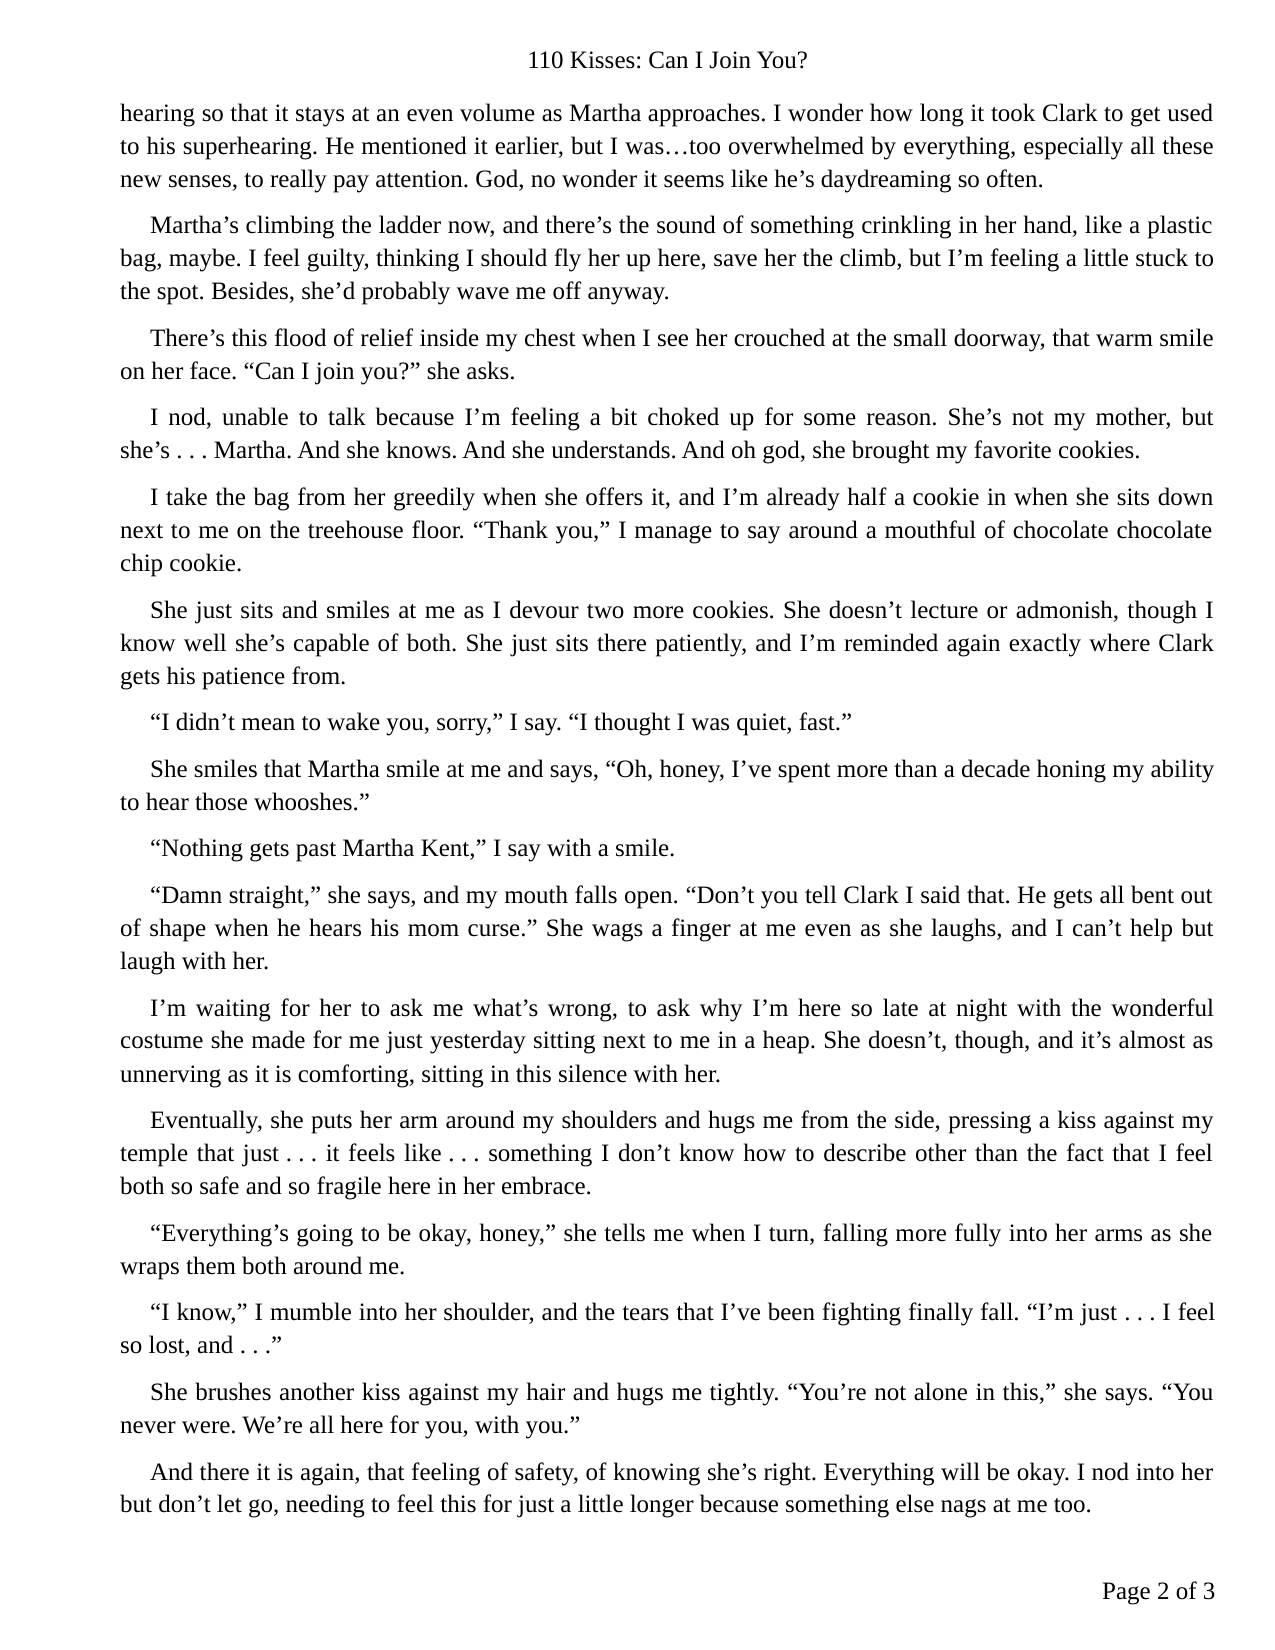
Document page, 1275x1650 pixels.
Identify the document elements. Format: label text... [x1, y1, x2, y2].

text I take the bag from her greedily when she offers it, and I’m already half a cookie in when she sits down next to me on the treehouse floor. “Thank you,” I manage to say around a mouthful of chocolate chocolate chip cookie. [120, 482, 1215, 577]
text I nod, unable to talk because I’m feeling a bit choked up for some reason. She’s not my mother, but she’s . . . Martha. And she knows. And she understands. And oh god, she brought my favorite cookies. [120, 402, 1215, 464]
text And there it is again, that feeling of safety, of knowing she’s right. Everything will be okay. I nod into her but don’t let go, needing to feel this for just a little longer because something else nags at me too. [120, 1457, 1215, 1518]
text I’m waiting for her to ask me what’s wrong, to ask why I’m here so late at night with the wonderful costume she made for me just yesterday sitting next to me in a heap. She doesn’t, though, and it’s almost as unnerving as it is comforting, sitting in this silence with her. [120, 993, 1215, 1087]
text “Damn straight,” she says, and my mouth falls open. “Don’t you tell Clark I said that. He gets all bent out of shape when he hears his mom curse.” She wags a finger at me even as she laughs, and I can’t help but laugh with her. [120, 880, 1215, 975]
text “I know,” I mumble into her shoulder, and the tears that I’ve been fighting finally fall. “I’m just . . . I feel so lost, and . . .” [120, 1297, 1215, 1359]
text She smiles that Martha smile at me and says, “Oh, honey, I’ve spent more than a decade honing my ability to hear those whooshes.” [120, 754, 1215, 816]
text “I didn’t mean to wake you, sorry,” I say. “I thought I was quiet, fast.” [120, 707, 1215, 736]
text She brushes another kiss against my hair and hugs me tightly. “You’re not alone in this,” she says. “You never were. We’re all here for you, with you.” [120, 1377, 1215, 1439]
text She just sits and smiles at me as I devour two more cookies. She doesn’t lecture or admonish, though I know well she’s capable of both. She just sits there patiently, and I’m reminded again exactly where Clark gets his patience from. [120, 595, 1215, 689]
text “Everything’s going to be okay, honey,” she tells me when I turn, falling more fully into her arms as she wraps them both around me. [120, 1218, 1215, 1279]
text There’s this flood of relief inside my chest when I see her crouched at the small doorway, that warm smile on her face. “Can I join you?” she asks. [120, 323, 1215, 385]
text Eventually, she puts her arm around my shoulders and hugs me from the side, pressing a kiss against my temple that just . . . it feels like . . . something I don’t know how to describe other than the fact that I feel both so safe and so fragile here in her embrace. [120, 1105, 1215, 1200]
text “Nothing gets past Martha Kent,” I say with a smile. [120, 833, 1215, 862]
text Martha’s climbing the ladder now, and there’s the sound of something crinkling in her hand, like a plastic bag, maybe. I feel guilty, thinking I should fly her up here, save her the climb, but I’m feeling a little stuck to the spot. Besides, she’d probably wave me off anyway. [120, 210, 1215, 305]
text hearing so that it stays at an even volume as Martha approaches. I wonder how long it took Clark to get used to his superhearing. He mentioned it earlier, but I was…too overwhelmed by everything, especially all these new senses, to really pay attention. God, no wonder it seems like he’s daydreaming so often. [120, 98, 1215, 192]
